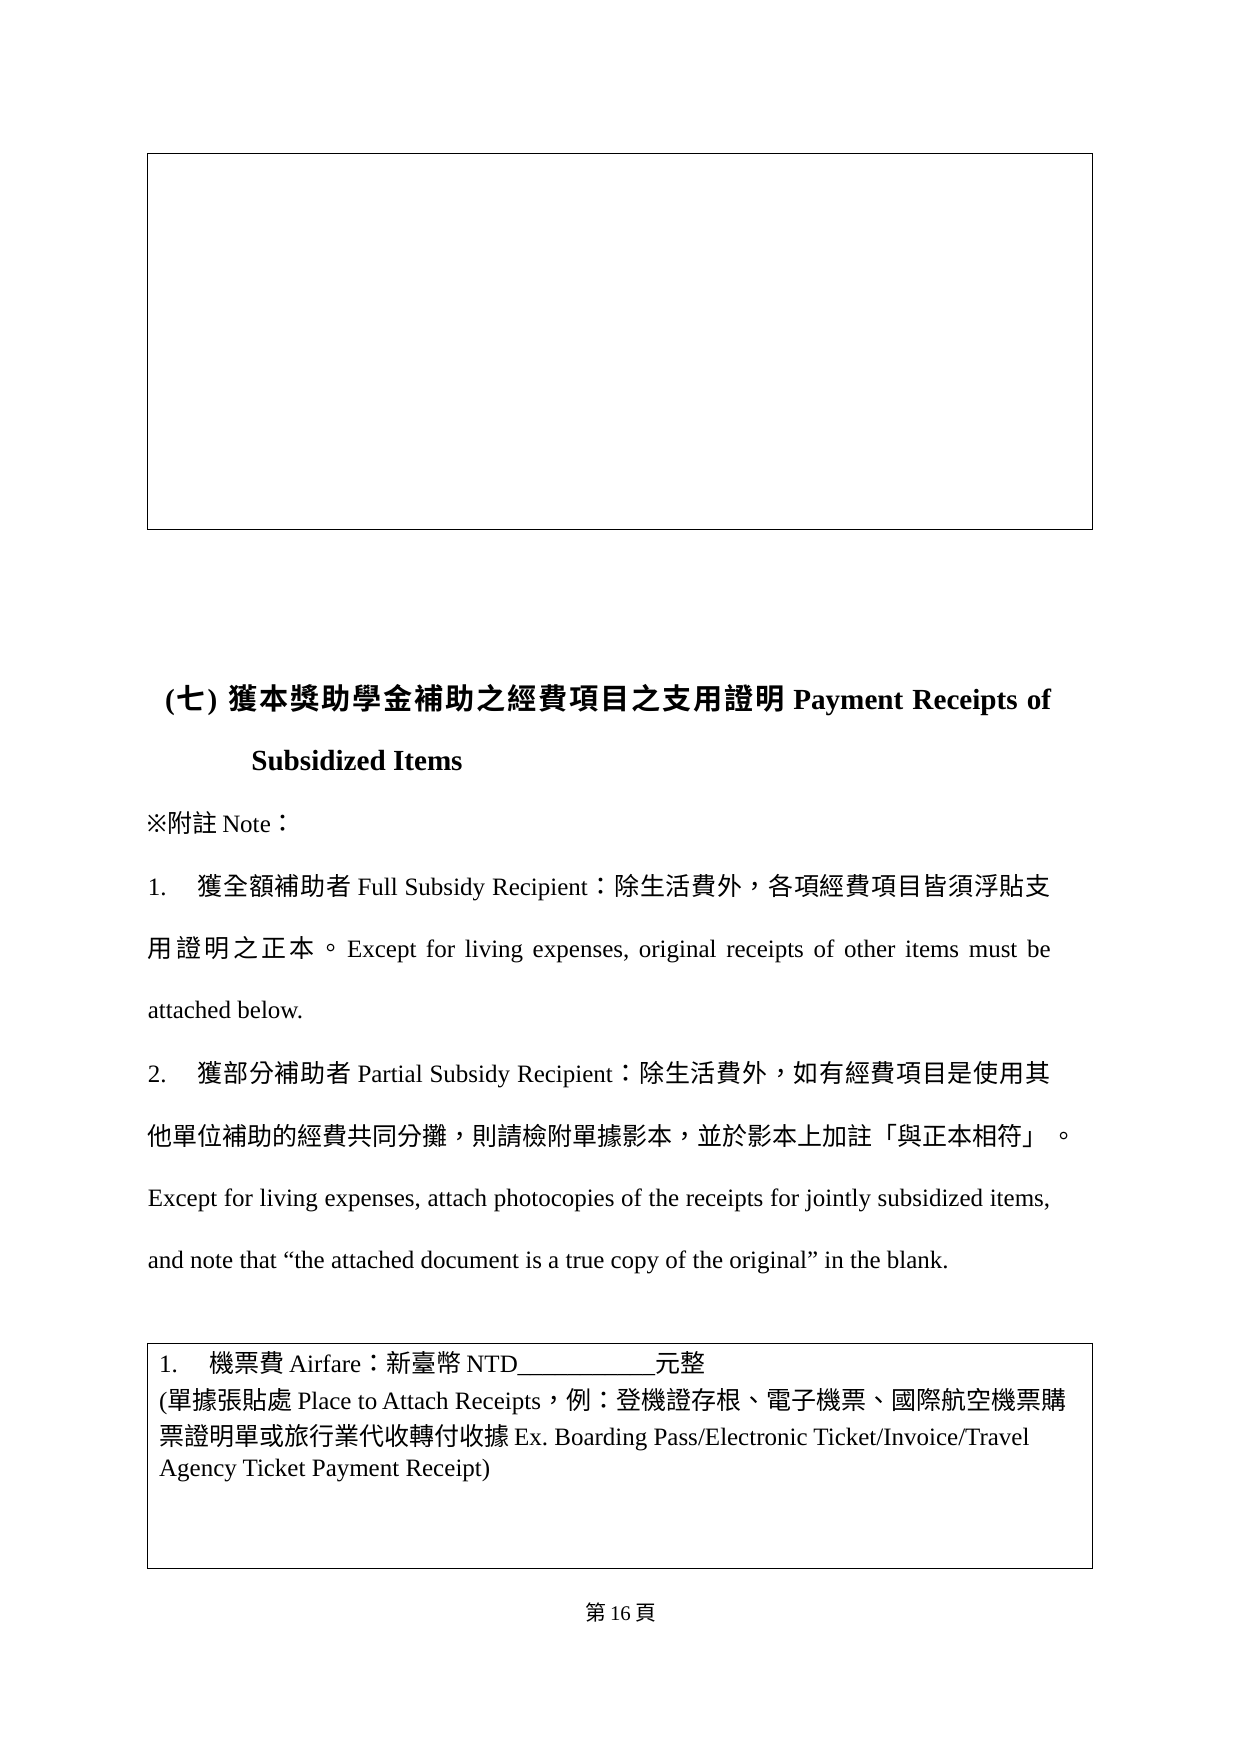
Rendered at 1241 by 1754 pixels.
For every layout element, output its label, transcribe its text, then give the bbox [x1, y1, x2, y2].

table_header [148, 154, 1092, 529]
text (七) 獲本獎助學金補助之經費項目之支用證明Payment Receipts of Subsidized Items [165, 655, 1051, 780]
list 獲全額補助者Full Subsidy Recipient：除生活費外，各項經費項目皆須浮貼支用證明之正本。Except for living expenses, original receipts of other items must be attached below. [148, 843, 1051, 1030]
text ※附註Note： [146, 780, 1051, 843]
list 獲部分補助者Partial Subsidy Recipient：除生活費外，如有經費項目是使用其他單位補助的經費共同分攤，則請檢附單據影本，並於影本上加註「與正本相符」。Except for living expenses, attach photocopies of the receipts for jointly subsidized items, and note that “the attached document is a true copy of the original” in the blank. [148, 1030, 1051, 1280]
table_header 機票費Airfare：新臺幣NTD___________元整 (單據張貼處Place to Attach Receipts，例：登機證存根、電子機票、國際航空機票購票證明單或旅行業代收轉付收據Ex. Boarding Pass/Electronic Ticket/Invoice/Travel Agency Ticket Payment Receipt) 報名費Registration Fee：新臺幣NTD___________元整 (單據張貼處Place to Attach Receipts) 生活費Daily Allowance：新臺幣NTD___________元整 (單據張貼處Place to Attach Receipts) 運送費Shipping & Handling Charges：新臺幣NTD___________元整 (單據張貼處Place to Attach Receipts) 材料費Material Costs：新臺幣NTD___________元整 (單據張貼處Place to Attach Receipts) [148, 1344, 1092, 1568]
